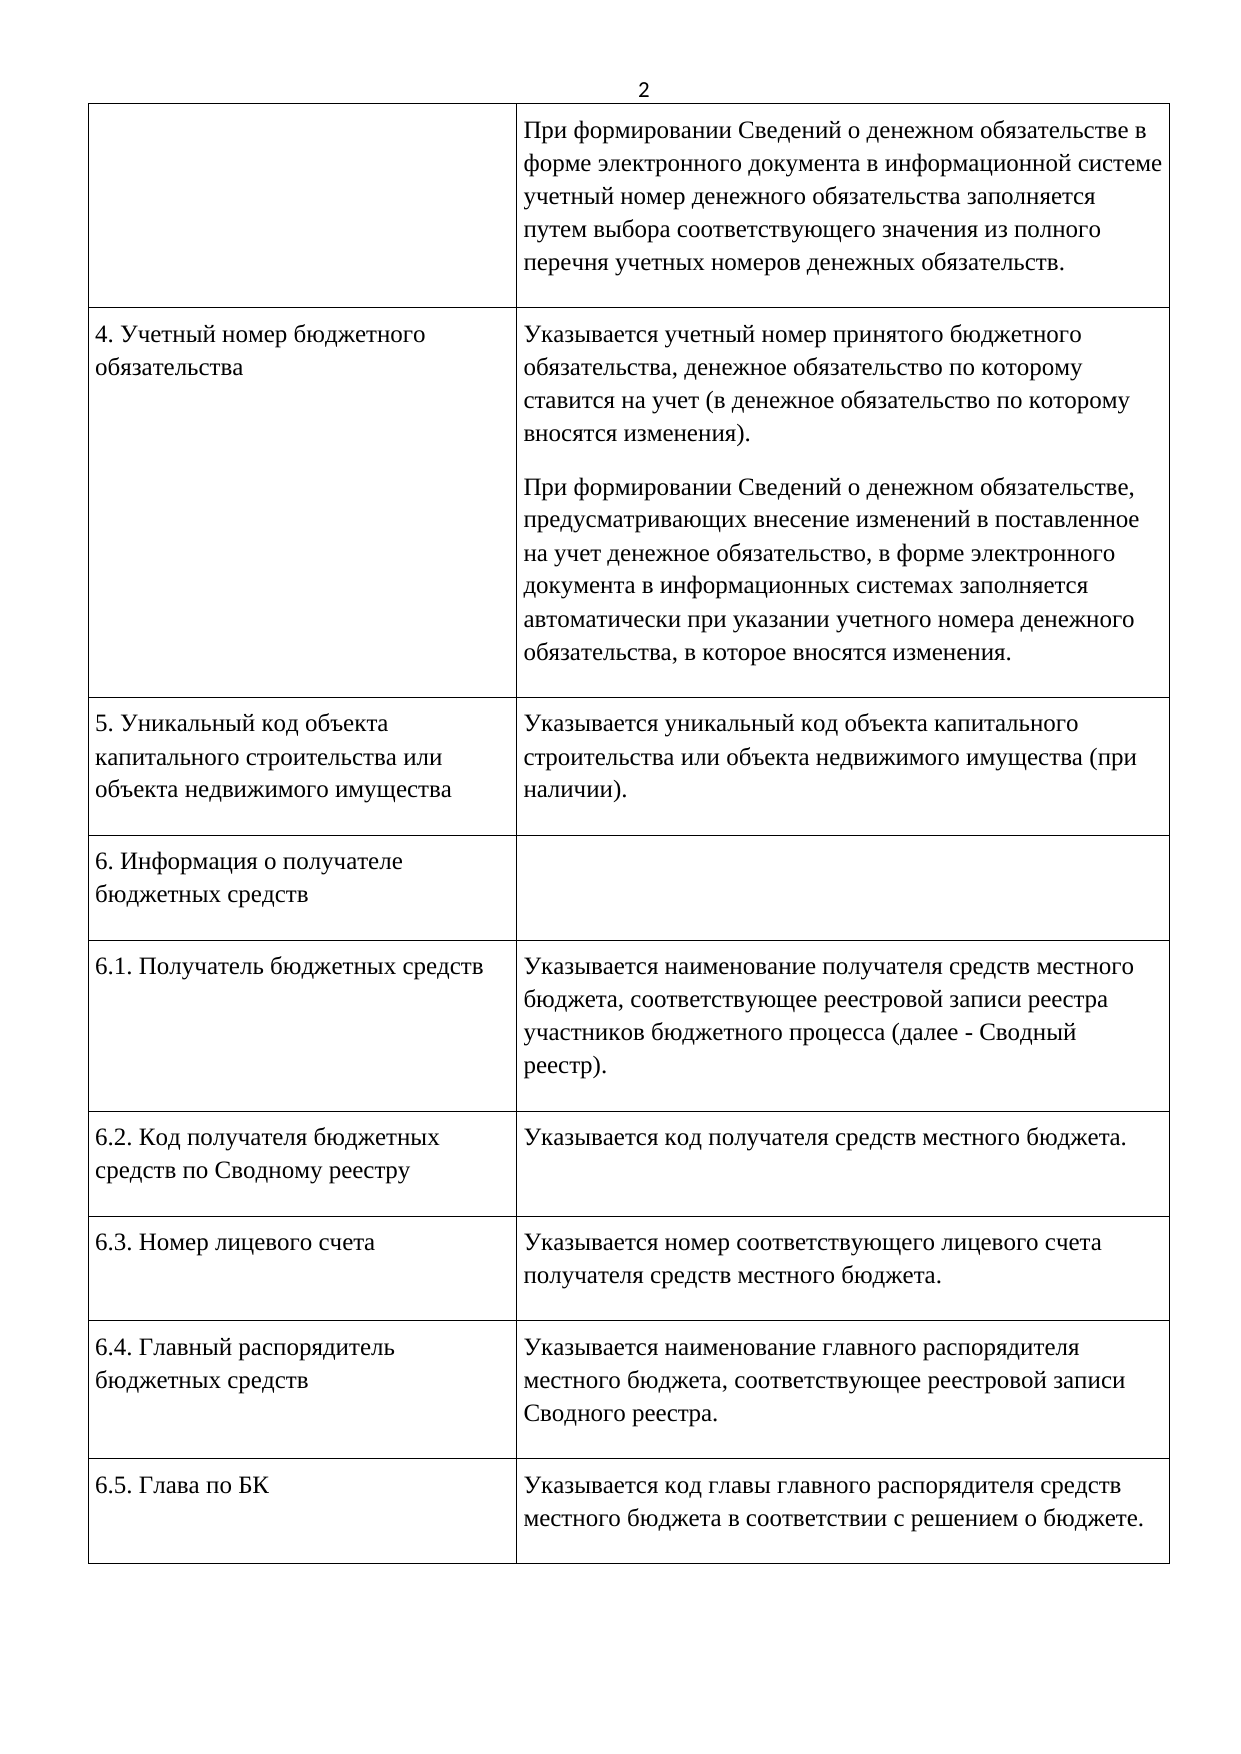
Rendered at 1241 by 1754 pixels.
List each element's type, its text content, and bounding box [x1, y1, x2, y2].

table_cell 6.2. Код получателя бюджетных средств по Сводному реестру [89, 1112, 516, 1216]
table_cell Указывается наименование получателя средств местного бюджета, соответствующее реестровой записи реестра участников бюджетного процесса (далее - Сводный реестр). [517, 941, 1169, 1111]
table_cell 6. Информация о получателе бюджетных средств [89, 836, 516, 940]
table_cell 6.5. Глава по БК [89, 1459, 516, 1563]
table_cell 6.4. Главный распорядитель бюджетных средств [89, 1321, 516, 1458]
table_cell [517, 836, 1169, 940]
table_cell Указывается учетный номер принятого бюджетного обязательства, денежное обязательство по которому ставится на учет (в денежное обязательство по которому вносятся изменения). При формировании Сведений о денежном обязательстве, предусматривающих внесение изменений в поставленное на учет денежное обязательство, в форме электронного документа в информационных системах заполняется автоматически при указании учетного номера денежного обязательства, в которое вносятся изменения. [517, 308, 1169, 697]
table_cell 4. Учетный номер бюджетного обязательства [89, 308, 516, 697]
table_cell 5. Уникальный код объекта капитального строительства или объекта недвижимого имущества [89, 698, 516, 835]
table_cell 6.3. Номер лицевого счета [89, 1217, 516, 1320]
table_cell [89, 104, 516, 307]
table_cell Указывается наименование главного распорядителя местного бюджета, соответствующее реестровой записи Сводного реестра. [517, 1321, 1169, 1458]
table_cell При формировании Сведений о денежном обязательстве в форме электронного документа в информационной системе учетный номер денежного обязательства заполняется путем выбора соответствующего значения из полного перечня учетных номеров денежных обязательств. [517, 104, 1169, 307]
table_cell Указывается код главы главного распорядителя средств местного бюджета в соответствии с решением о бюджете. [517, 1459, 1169, 1563]
table_cell Указывается код получателя средств местного бюджета. [517, 1112, 1169, 1216]
table_cell Указывается уникальный код объекта капитального строительства или объекта недвижимого имущества (при наличии). [517, 698, 1169, 835]
table_cell Указывается номер соответствующего лицевого счета получателя средств местного бюджета. [517, 1217, 1169, 1320]
table_cell 6.1. Получатель бюджетных средств [89, 941, 516, 1111]
